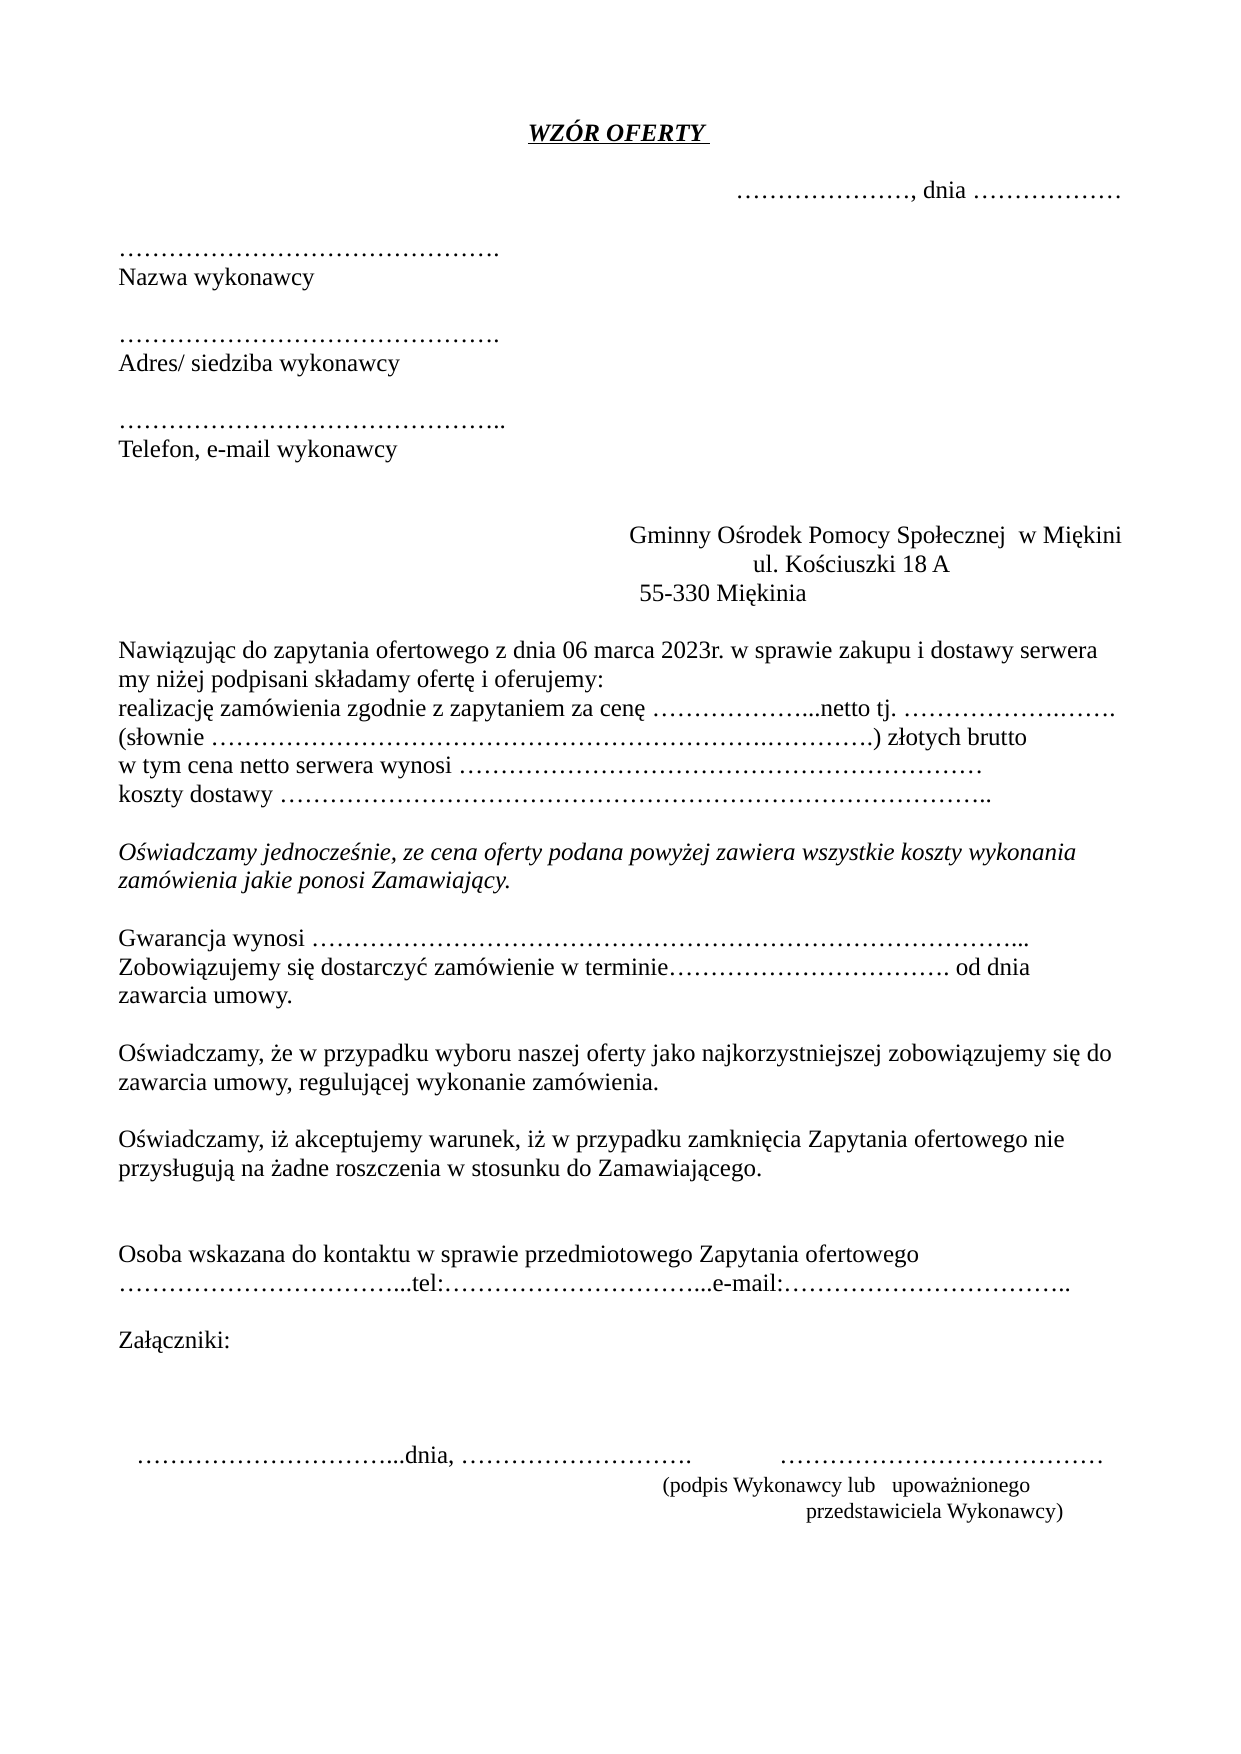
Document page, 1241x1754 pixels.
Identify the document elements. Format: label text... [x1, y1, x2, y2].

text Osoba wskazana do kontaktu w sprawie przedmiotowego Zapytania ofertowego ……………………………...tel:…………………………...e-mail:…………………………….. [118, 1239, 1122, 1297]
text WZÓR OFERTY [118, 118, 1122, 147]
text w tym cena netto serwera wynosi ……………………………………………………… [118, 751, 1122, 779]
text ……………………………………….. [118, 406, 1122, 434]
text …………………………...dnia, ………………………. ………………………………… (podpis Wykonawcy lub upoważnionego [118, 1441, 1122, 1498]
text Oświadczamy jednocześnie, ze cena oferty podana powyżej zawiera wszystkie koszty wykonania zamówienia jakie ponosi Zamawiający. [118, 837, 1122, 894]
text Oświadczamy, że w przypadku wyboru naszej oferty jako najkorzystniejszej zobowiązujemy się do zawarcia umowy, regulującej wykonanie zamówienia. [118, 1038, 1122, 1096]
text …………………, dnia ……………… [118, 176, 1122, 204]
text Adres/ siedziba wykonawcy [118, 348, 1122, 377]
text 55-330 Miękinia [118, 578, 1122, 607]
text koszty dostawy ………………………………………………………………………….. [118, 779, 1122, 808]
text ………………………………………. [118, 233, 1122, 262]
text Oświadczamy, iż akceptujemy warunek, iż w przypadku zamknięcia Zapytania ofertowego nie przysługują na żadne roszczenia w stosunku do Zamawiającego. [118, 1124, 1122, 1182]
text Gminny Ośrodek Pomocy Społecznej w Miękini [118, 521, 1122, 549]
text ul. Kościuszki 18 A [118, 549, 1122, 578]
text przedstawiciela Wykonawcy) [118, 1498, 1122, 1523]
text realizację zamówienia zgodnie z zapytaniem za cenę ………………...netto tj. ……………….…….(słownie ………………………………………………………….………….) złotych brutto [118, 693, 1122, 751]
text ………………………………………. [118, 319, 1122, 348]
text Nawiązując do zapytania ofertowego z dnia 06 marca 2023r. w sprawie zakupu i dostawy serwera my niżej podpisani składamy ofertę i oferujemy: [118, 636, 1122, 693]
text Telefon, e-mail wykonawcy [118, 434, 1122, 463]
text Załączniki: [118, 1326, 1122, 1354]
text Gwarancja wynosi …………………………………………………………………………... [118, 923, 1122, 952]
text Nazwa wykonawcy [118, 262, 1122, 291]
text Zobowiązujemy się dostarczyć zamówienie w terminie……………………………. od dnia zawarcia umowy. [118, 952, 1122, 1009]
